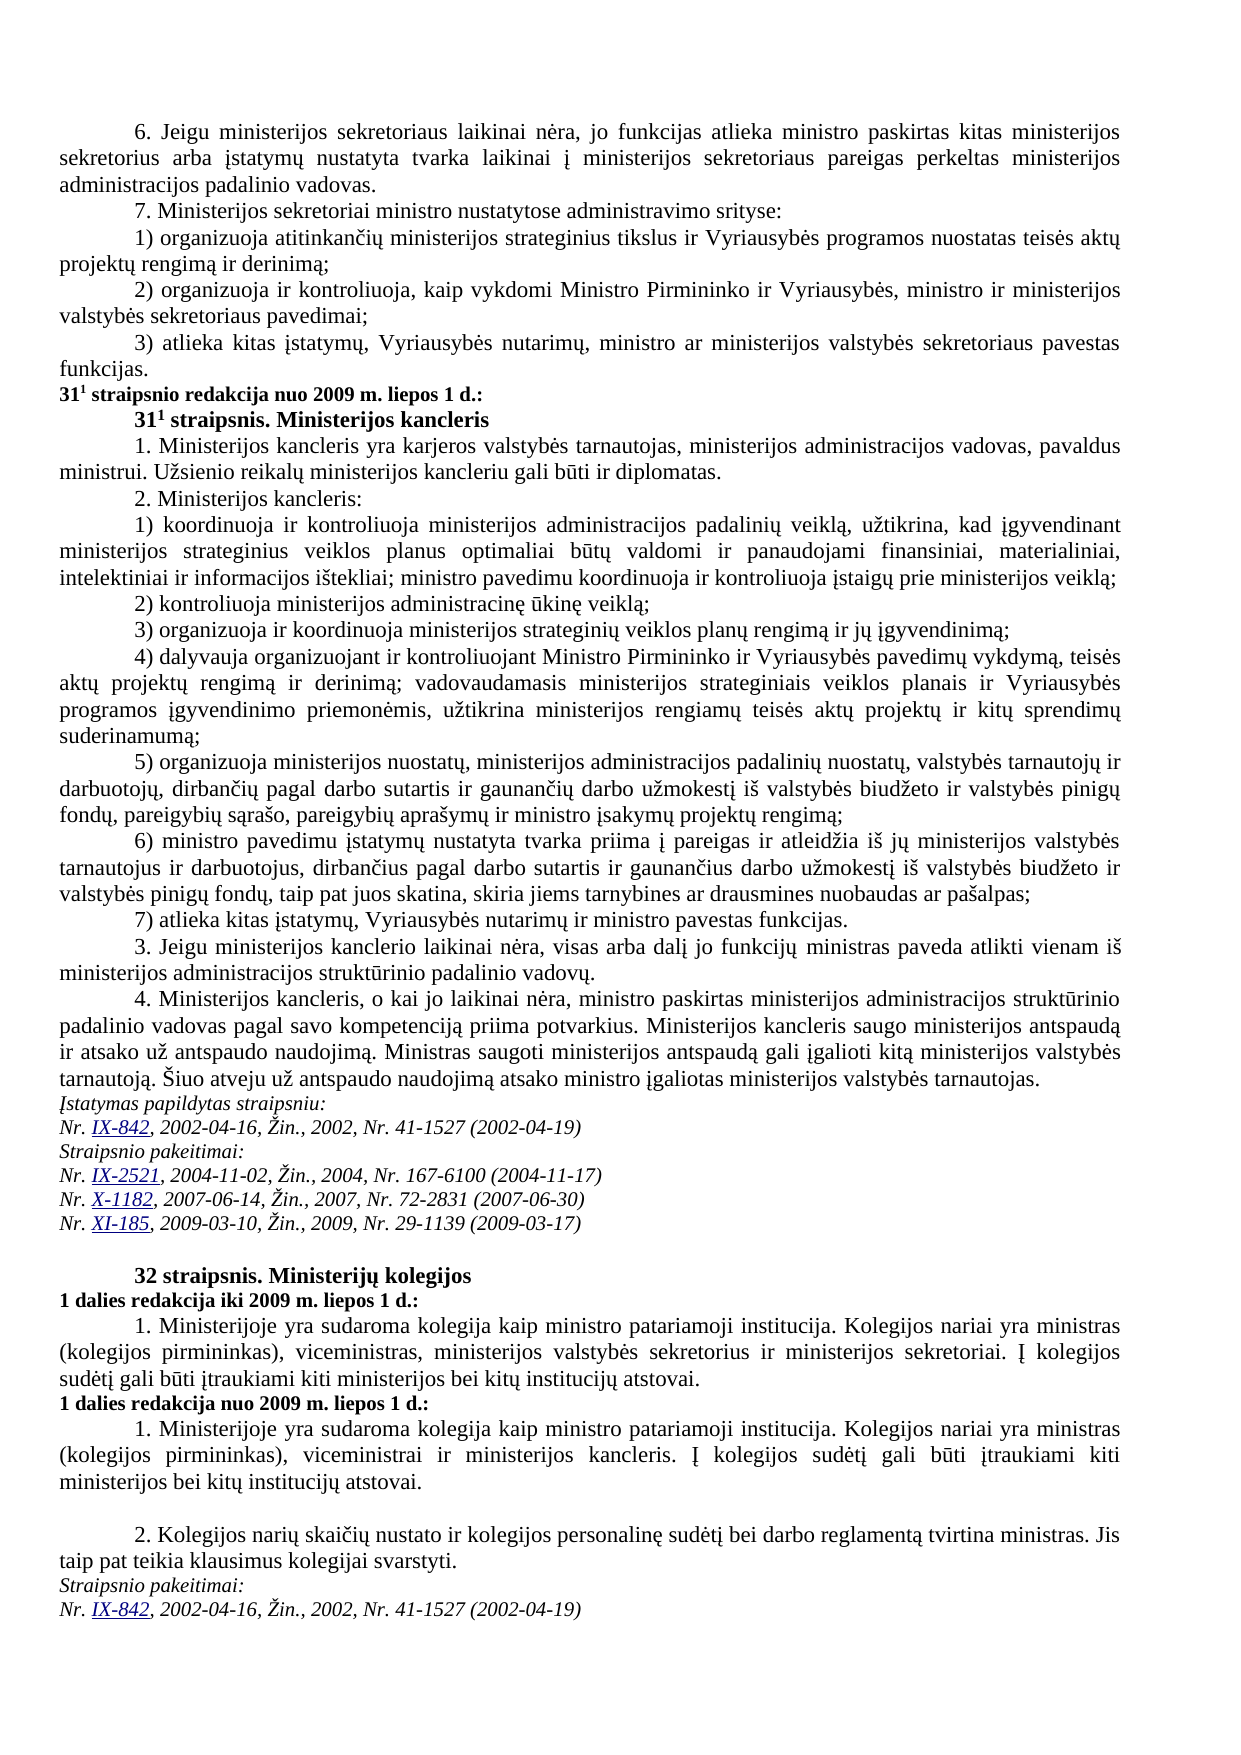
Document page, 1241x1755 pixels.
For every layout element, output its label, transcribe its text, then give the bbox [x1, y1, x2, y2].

text 1. Ministerijoje yra sudaroma kolegija kaip ministro patariamoji institucija. Kolegijos nariai yra ministras (kolegijos pirmininkas), viceministrai ir ministerijos kancleris. Į kolegijos sudėtį gali būti įtraukiami kiti ministerijos bei kitų institucijų atstovai. [59, 1415, 1122, 1494]
text 1 dalies redakcija iki 2009 m. liepos 1 d.: [59, 1288, 1122, 1312]
text 311 straipsnis. Ministerijos kancleris [59, 406, 1122, 432]
text Nr. XI-185, 2009-03-10, Žin., 2009, Nr. 29-1139 (2009-03-17) [59, 1211, 1122, 1235]
text 3) atlieka kitas įstatymų, Vyriausybės nutarimų, ministro ar ministerijos valstybės sekretoriaus pavestas funkcijas. [59, 329, 1122, 382]
text Straipsnio pakeitimai: [59, 1139, 1122, 1163]
text 6. Jeigu ministerijos sekretoriaus laikinai nėra, jo funkcijas atlieka ministro paskirtas kitas ministerijos sekretorius arba įstatymų nustatyta tvarka laikinai į ministerijos sekretoriaus pareigas perkeltas ministerijos administracijos padalinio vadovas. [59, 118, 1122, 197]
text Nr. IX-2521, 2004-11-02, Žin., 2004, Nr. 167-6100 (2004-11-17) [59, 1163, 1122, 1187]
text Straipsnio pakeitimai: [59, 1573, 1122, 1597]
text 32 straipsnis. Ministerijų kolegijos [59, 1262, 1122, 1288]
text 7. Ministerijos sekretoriai ministro nustatytose administravimo srityse: [59, 197, 1122, 223]
text Nr. X-1182, 2007-06-14, Žin., 2007, Nr. 72-2831 (2007-06-30) [59, 1187, 1122, 1211]
text Įstatymas papildytas straipsniu: [59, 1091, 1122, 1115]
text 2) organizuoja ir kontroliuoja, kaip vykdomi Ministro Pirmininko ir Vyriausybės, ministro ir ministerijos valstybės sekretoriaus pavedimai; [59, 276, 1122, 329]
text 2. Kolegijos narių skaičių nustato ir kolegijos personalinę sudėtį bei darbo reglamentą tvirtina ministras. Jis taip pat teikia klausimus kolegijai svarstyti. [59, 1521, 1122, 1573]
text Nr. IX-842, 2002-04-16, Žin., 2002, Nr. 41-1527 (2002-04-19) [59, 1115, 1122, 1139]
text 1) organizuoja atitinkančių ministerijos strateginius tikslus ir Vyriausybės programos nuostatas teisės aktų projektų rengimą ir derinimą; [59, 223, 1122, 276]
text 1 dalies redakcija nuo 2009 m. liepos 1 d.: [59, 1391, 1122, 1415]
text 4. Ministerijos kancleris, o kai jo laikinai nėra, ministro paskirtas ministerijos administracijos struktūrinio padalinio vadovas pagal savo kompetenciją priima potvarkius. Ministerijos kancleris saugo ministerijos antspaudą ir atsako už antspaudo naudojimą. Ministras saugoti ministerijos antspaudą gali įgalioti kitą ministerijos valstybės tarnautoją. Šiuo atveju už antspaudo naudojimą atsako ministro įgaliotas ministerijos valstybės tarnautojas. [59, 986, 1122, 1091]
text 3) organizuoja ir koordinuoja ministerijos strateginių veiklos planų rengimą ir jų įgyvendinimą; [59, 617, 1122, 643]
text 1) koordinuoja ir kontroliuoja ministerijos administracijos padalinių veiklą, užtikrina, kad įgyvendinant ministerijos strateginius veiklos planus optimaliai būtų valdomi ir panaudojami finansiniai, materialiniai, intelektiniai ir informacijos ištekliai; ministro pavedimu koordinuoja ir kontroliuoja įstaigų prie ministerijos veiklą; [59, 511, 1122, 590]
text 2) kontroliuoja ministerijos administracinę ūkinę veiklą; [59, 590, 1122, 617]
text 4) dalyvauja organizuojant ir kontroliuojant Ministro Pirmininko ir Vyriausybės pavedimų vykdymą, teisės aktų projektų rengimą ir derinimą; vadovaudamasis ministerijos strateginiais veiklos planais ir Vyriausybės programos įgyvendinimo priemonėmis, užtikrina ministerijos rengiamų teisės aktų projektų ir kitų sprendimų suderinamumą; [59, 643, 1122, 748]
text Nr. IX-842, 2002-04-16, Žin., 2002, Nr. 41-1527 (2002-04-19) [59, 1597, 1122, 1621]
text 311 straipsnio redakcija nuo 2009 m. liepos 1 d.: [59, 382, 1122, 406]
text 1. Ministerijoje yra sudaroma kolegija kaip ministro patariamoji institucija. Kolegijos nariai yra ministras (kolegijos pirmininkas), viceministras, ministerijos valstybės sekretorius ir ministerijos sekretoriai. Į kolegijos sudėtį gali būti įtraukiami kiti ministerijos bei kitų institucijų atstovai. [59, 1312, 1122, 1391]
text 3. Jeigu ministerijos kanclerio laikinai nėra, visas arba dalį jo funkcijų ministras paveda atlikti vienam iš ministerijos administracijos struktūrinio padalinio vadovų. [59, 933, 1122, 986]
text 1. Ministerijos kancleris yra karjeros valstybės tarnautojas, ministerijos administracijos vadovas, pavaldus ministrui. Užsienio reikalų ministerijos kancleriu gali būti ir diplomatas. [59, 432, 1122, 485]
text 5) organizuoja ministerijos nuostatų, ministerijos administracijos padalinių nuostatų, valstybės tarnautojų ir darbuotojų, dirbančių pagal darbo sutartis ir gaunančių darbo užmokestį iš valstybės biudžeto ir valstybės pinigų fondų, pareigybių sąrašo, pareigybių aprašymų ir ministro įsakymų projektų rengimą; [59, 748, 1122, 827]
text 7) atlieka kitas įstatymų, Vyriausybės nutarimų ir ministro pavestas funkcijas. [59, 906, 1122, 933]
text 2. Ministerijos kancleris: [59, 485, 1122, 511]
text 6) ministro pavedimu įstatymų nustatyta tvarka priima į pareigas ir atleidžia iš jų ministerijos valstybės tarnautojus ir darbuotojus, dirbančius pagal darbo sutartis ir gaunančius darbo užmokestį iš valstybės biudžeto ir valstybės pinigų fondų, taip pat juos skatina, skiria jiems tarnybines ar drausmines nuobaudas ar pašalpas; [59, 827, 1122, 906]
